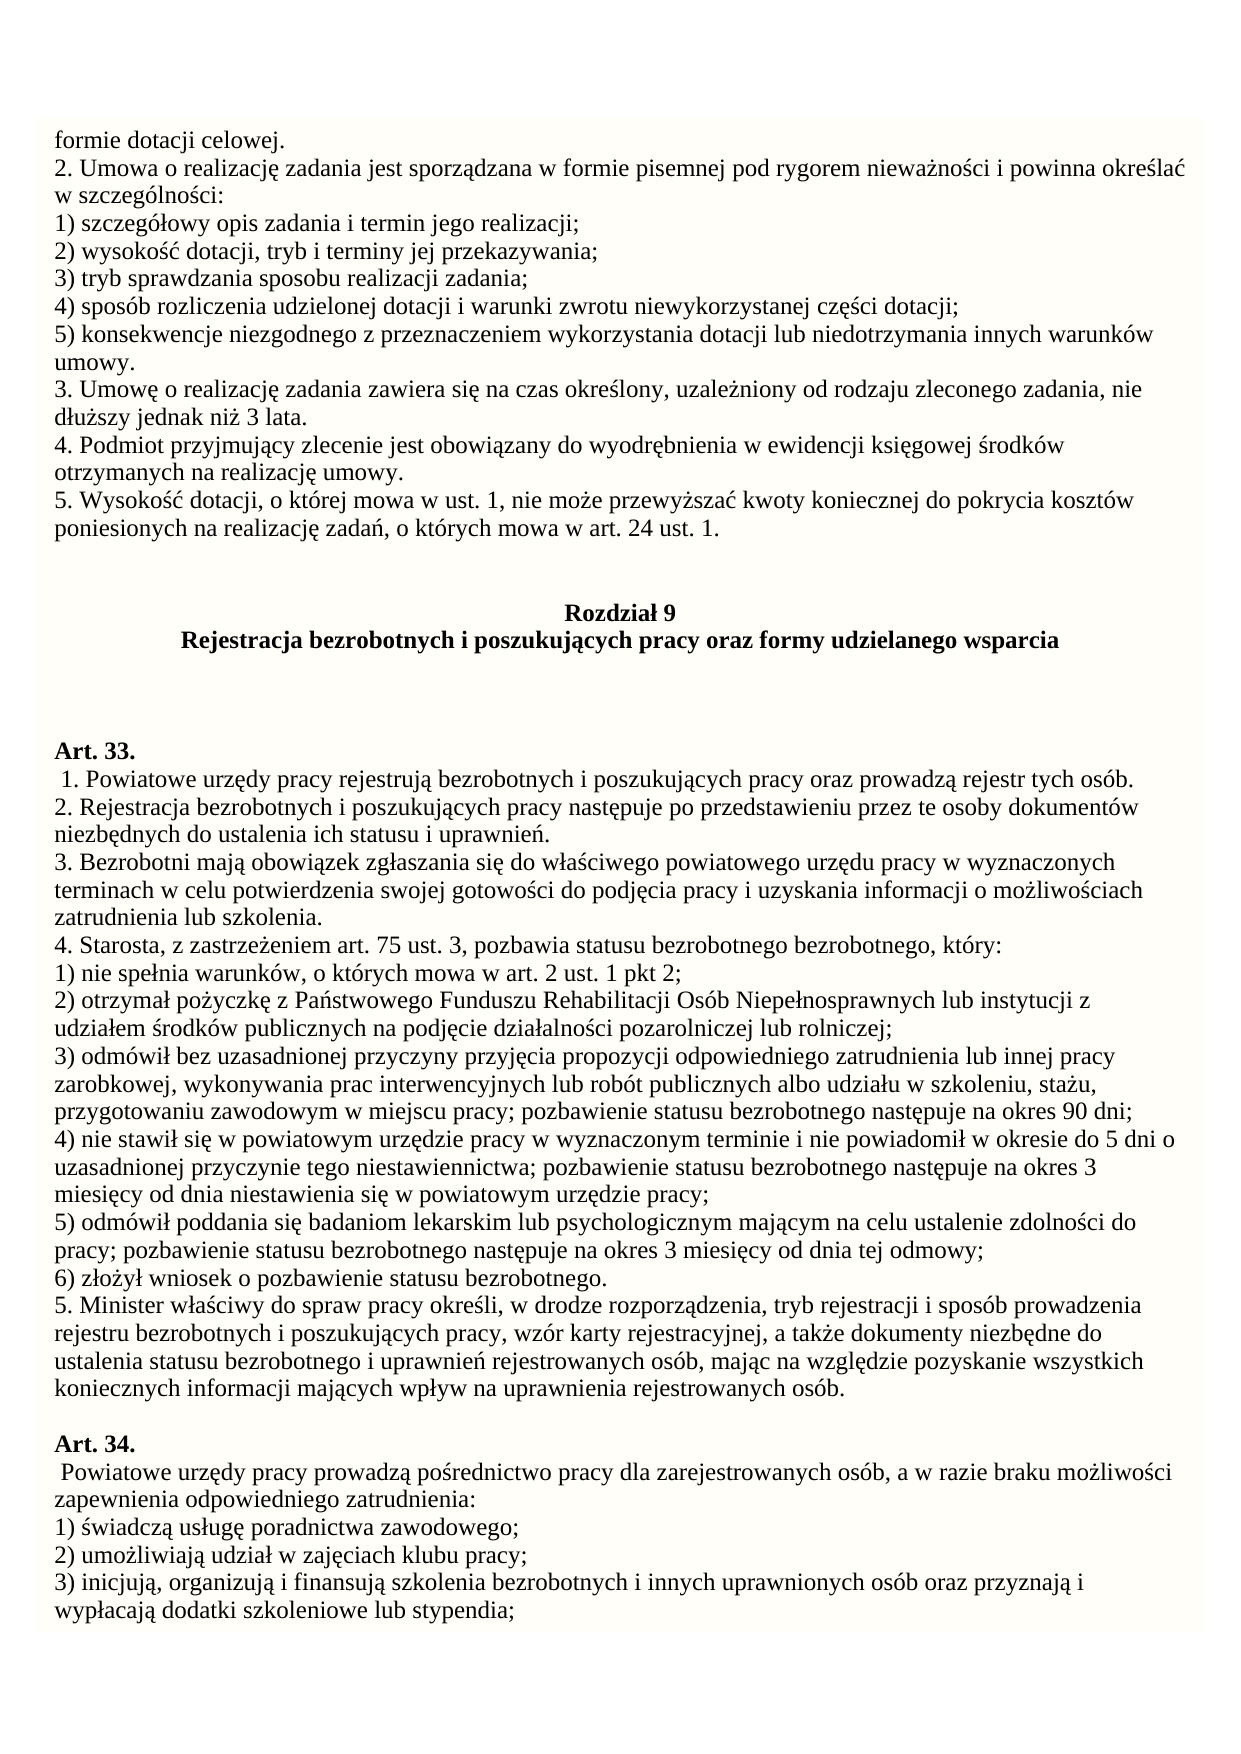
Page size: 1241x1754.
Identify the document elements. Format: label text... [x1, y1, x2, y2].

table_header [34, 118, 40, 1632]
table_header [1200, 118, 1206, 1632]
table_header [1194, 118, 1200, 1632]
table_header formie dotacji celowej. 2. Umowa o realizację zadania jest sporządzana w formie pisemnej pod rygorem nieważności i powinna określać w szczególności: 1) szczegółowy opis zadania i termin jego realizacji; 2) wysokość dotacji, tryb i terminy jej przekazywania; 3) tryb sprawdzania sposobu realizacji zadania; 4) sposób rozliczenia udzielonej dotacji i warunki zwrotu niewykorzystanej części dotacji; 5) konsekwencje niezgodnego z przeznaczeniem wykorzystania dotacji lub niedotrzymania innych warunków umowy. 3. Umowę o realizację zadania zawiera się na czas określony, uzależniony od rodzaju zleconego zadania, nie dłuższy jednak niż 3 lata. 4. Podmiot przyjmujący zlecenie jest obowiązany do wyodrębnienia w ewidencji księgowej środków otrzymanych na realizację umowy. 5. Wysokość dotacji, o której mowa w ust. 1, nie może przewyższać kwoty koniecznej do pokrycia kosztów poniesionych na realizację zadań, o których mowa w art. 24 ust. 1. Rozdział 9 Rejestracja bezrobotnych i poszukujących pracy oraz formy udzielanego wsparcia Art. 33. 1. Powiatowe urzędy pracy rejestrują bezrobotnych i poszukujących pracy oraz prowadzą rejestr tych osób. 2. Rejestracja bezrobotnych i poszukujących pracy następuje po przedstawieniu przez te osoby dokumentów niezbędnych do ustalenia ich statusu i uprawnień. 3. Bezrobotni mają obowiązek zgłaszania się do właściwego powiatowego urzędu pracy w wyznaczonych terminach w celu potwierdzenia swojej gotowości do podjęcia pracy i uzyskania informacji o możliwościach zatrudnienia lub szkolenia. 4. Starosta, z zastrzeżeniem art. 75 ust. 3, pozbawia statusu bezrobotnego bezrobotnego, który: 1) nie spełnia warunków, o których mowa w art. 2 ust. 1 pkt 2; 2) otrzymał pożyczkę z Państwowego Funduszu Rehabilitacji Osób Niepełnosprawnych lub instytucji z udziałem środków publicznych na podjęcie działalności pozarolniczej lub rolniczej; 3) odmówił bez uzasadnionej przyczyny przyjęcia propozycji odpowiedniego zatrudnienia lub innej pracy zarobkowej, wykonywania prac interwencyjnych lub robót publicznych albo udziału w szkoleniu, stażu, przygotowaniu zawodowym w miejscu pracy; pozbawienie statusu bezrobotnego następuje na okres 90 dni; 4) nie stawił się w powiatowym urzędzie pracy w wyznaczonym terminie i nie powiadomił w okresie do 5 dni o uzasadnionej przyczynie tego niestawiennictwa; pozbawienie statusu bezrobotnego następuje na okres 3 miesięcy od dnia niestawienia się w powiatowym urzędzie pracy; 5) odmówił poddania się badaniom lekarskim lub psychologicznym mającym na celu ustalenie zdolności do pracy; pozbawienie statusu bezrobotnego następuje na okres 3 miesięcy od dnia tej odmowy; 6) złożył wniosek o pozbawienie statusu bezrobotnego. 5. Minister właściwy do spraw pracy określi, w drodze rozporządzenia, tryb rejestracji i sposób prowadzenia rejestru bezrobotnych i poszukujących pracy, wzór karty rejestracyjnej, a także dokumenty niezbędne do ustalenia statusu bezrobotnego i uprawnień rejestrowanych osób, mając na względzie pozyskanie wszystkich koniecznych informacji mających wpływ na uprawnienia rejestrowanych osób. Art. 34. Powiatowe urzędy pracy prowadzą pośrednictwo pracy dla zarejestrowanych osób, a w razie braku możliwości zapewnienia odpowiedniego zatrudnienia: 1) świadczą usługę poradnictwa zawodowego; 2) umożliwiają udział w zajęciach klubu pracy; 3) inicjują, organizują i finansują szkolenia bezrobotnych i innych uprawnionych osób oraz przyznają i wypłacają dodatki szkoleniowe lub stypendia; [46, 118, 1194, 1632]
table_header [40, 118, 46, 1632]
